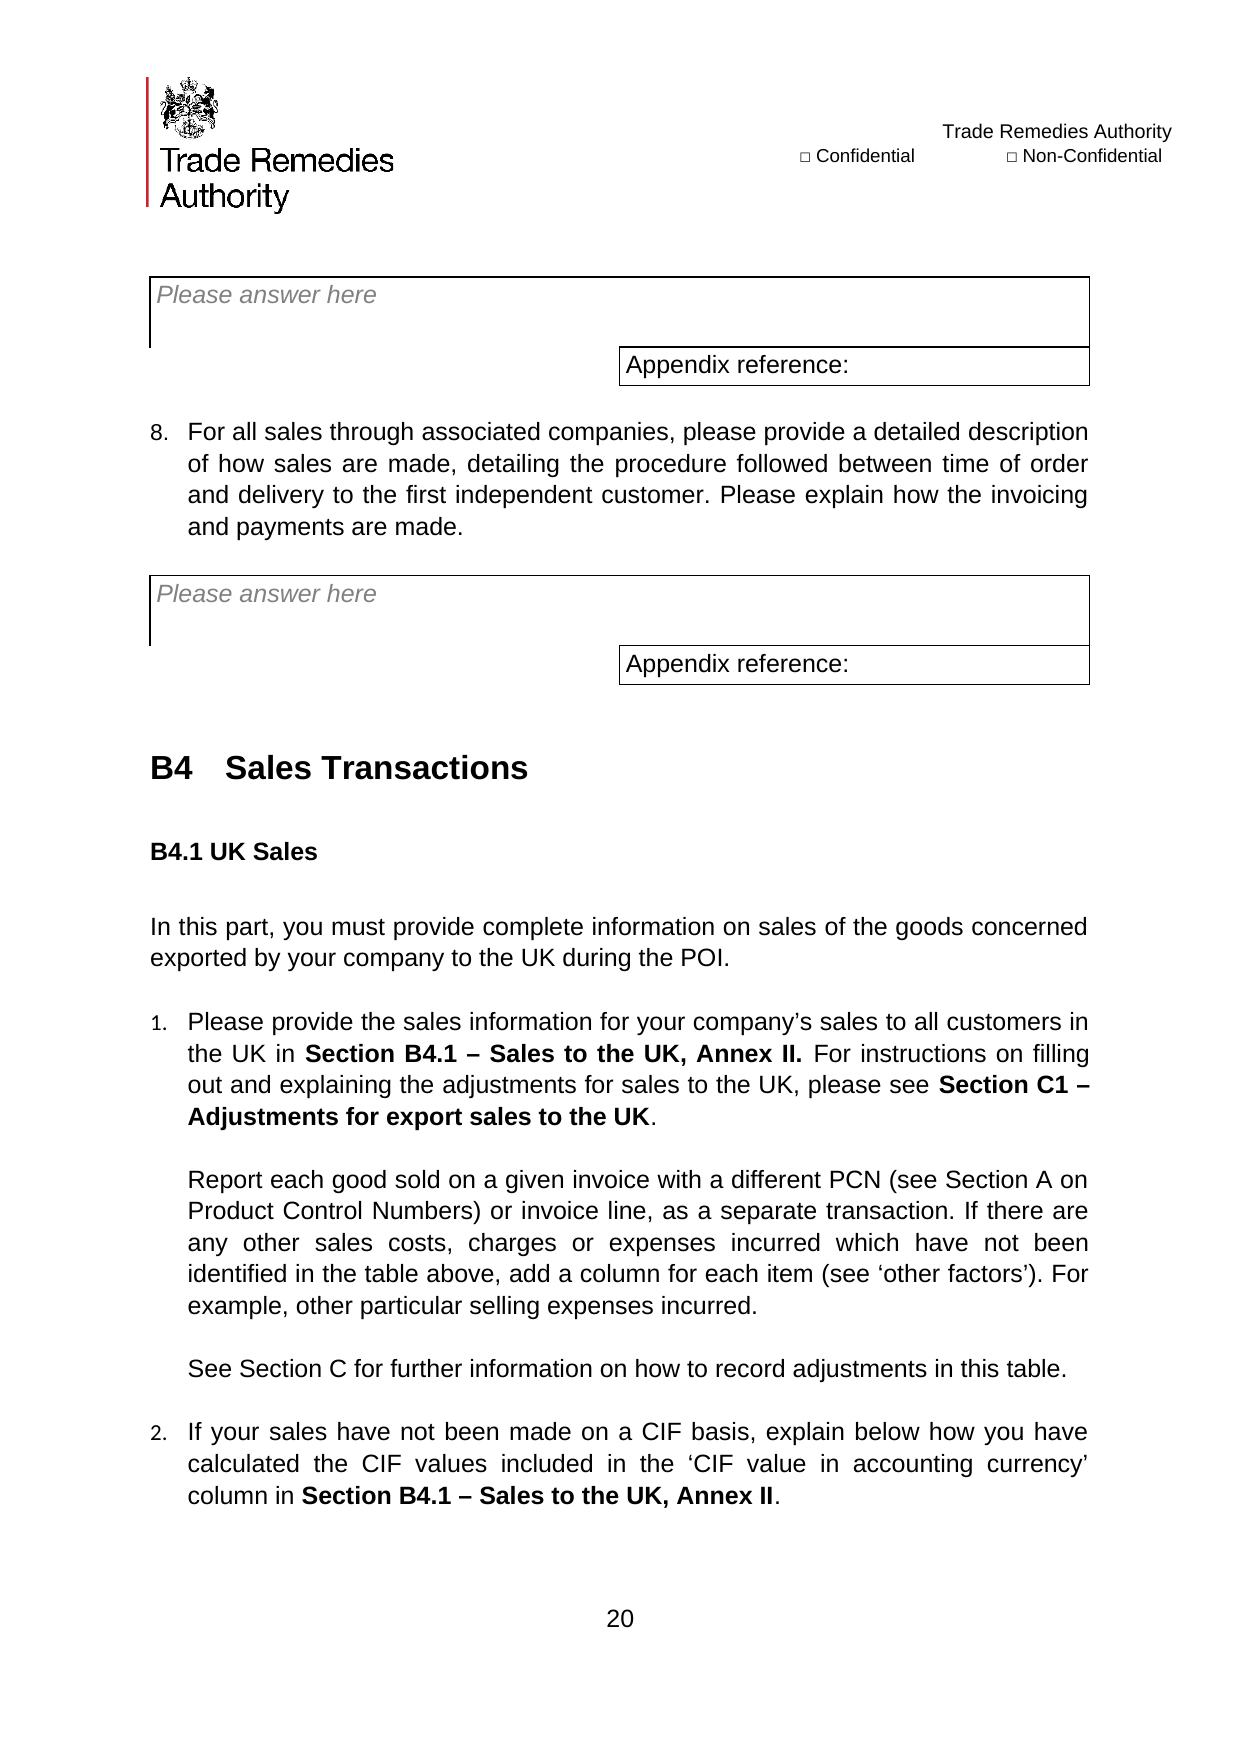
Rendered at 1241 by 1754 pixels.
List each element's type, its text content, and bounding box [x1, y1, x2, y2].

table_cell [150, 348, 619, 385]
table_cell Appendix reference: [620, 348, 1089, 385]
table_header Please answer here [151, 278, 1089, 346]
list If your sales have not been made on a CIF basis, explain below how you have calculated the CIF values included in the ‘CIF value in accounting currency’ column in Section B4.1 – Sales to the UK, Annex II. [150, 1417, 1090, 1509]
subtitle B4 Sales Transactions [150, 748, 1090, 786]
list See Section C for further information on how to record adjustments in this table. [187, 1354, 1090, 1383]
subtitle B4.1 UK Sales [150, 837, 1090, 865]
table_header Please answer here [151, 576, 1089, 645]
list For all sales through associated companies, please provide a detailed description of how sales are made, detailing the procedure followed between time of order and delivery to the first independent customer. Please explain how the invoicing and payments are made. [150, 417, 1090, 541]
table_cell [150, 646, 619, 684]
table_cell Appendix reference: [620, 646, 1089, 684]
list Please provide the sales information for your company’s sales to all customers in the UK in Section B4.1 – Sales to the UK, Annex II. For instructions on filling out and explaining the adjustments for sales to the UK, please see Section C1 – Adjustments for export sales to the UK. [150, 1007, 1090, 1130]
text In this part, you must provide complete information on sales of the goods concerned exported by your company to the UK during the POI. [150, 912, 1090, 972]
list Report each good sold on a given invoice with a different PCN (see Section A on Product Control Numbers) or invoice line, as a separate transaction. If there are any other sales costs, charges or expenses incurred which have not been identified in the table above, add a column for each item (see ‘other factors’). For example, other particular selling expenses incurred. [187, 1133, 1090, 1320]
